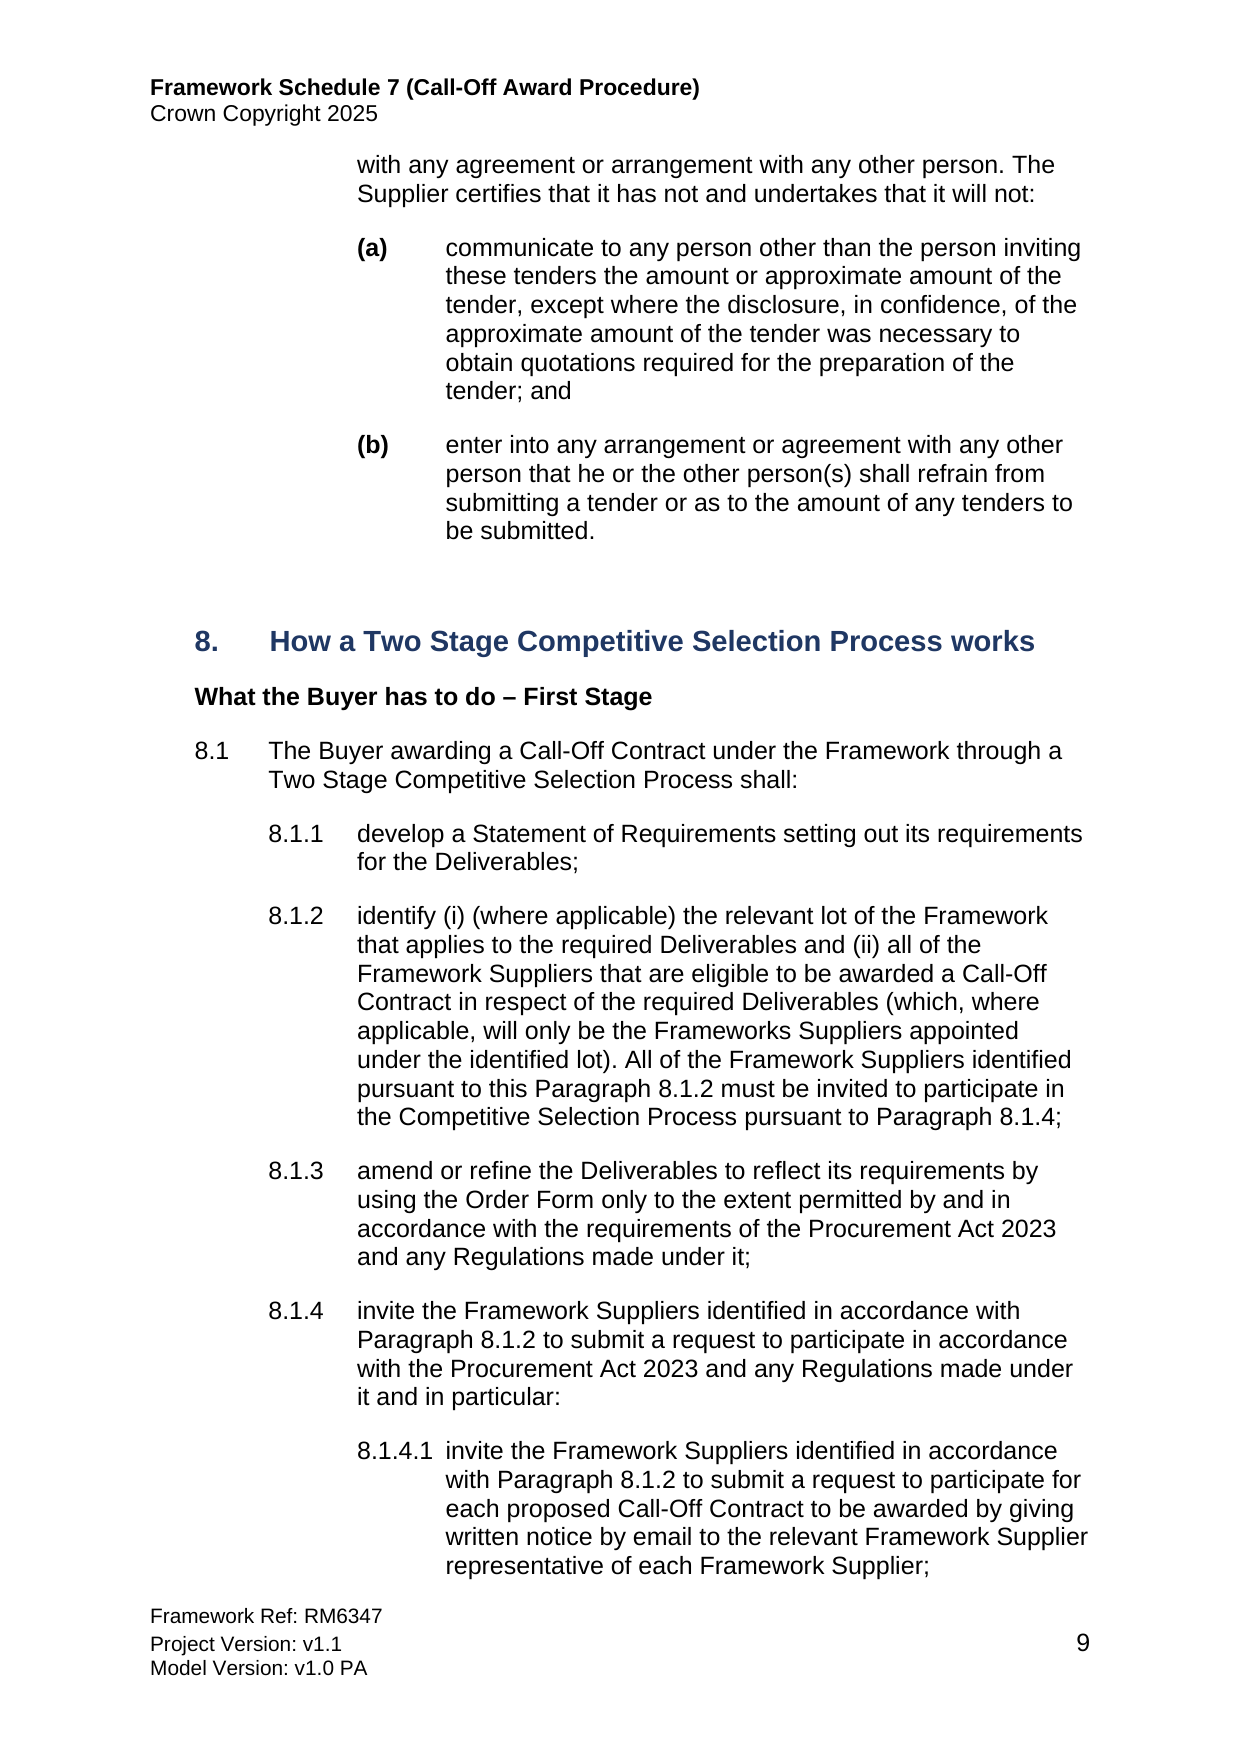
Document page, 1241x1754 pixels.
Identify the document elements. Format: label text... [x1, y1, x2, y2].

list invite the Framework Suppliers identified in accordance with Paragraph 8.1.2 to submit a request to participate in accordance with the Procurement Act 2023 and any Regulations made under it and in particular: [268, 1296, 1090, 1411]
list with any agreement or arrangement with any other person. The Supplier certifies that it has not and undertakes that it will not: [268, 150, 1090, 207]
subtitle How a Two Stage Competitive Selection Process works [194, 624, 1090, 657]
list amend or refine the Deliverables to reflect its requirements by using the Order Form only to the extent permitted by and in accordance with the requirements of the Procurement Act 2023 and any Regulations made under it; [268, 1156, 1090, 1271]
list develop a Statement of Requirements setting out its requirements for the Deliverables; [268, 818, 1090, 876]
list communicate to any person other than the person inviting these tenders the amount or approximate amount of the tender, except where the disclosure, in confidence, of the approximate amount of the tender was necessary to obtain quotations required for the preparation of the tender; and [357, 232, 1090, 405]
list enter into any arrangement or agreement with any other person that he or the other person(s) shall refrain from submitting a tender or as to the amount of any tenders to be submitted. [357, 430, 1090, 545]
list invite the Framework Suppliers identified in accordance with Paragraph 8.1.2 to submit a request to participate for each proposed Call-Off Contract to be awarded by giving written notice by email to the relevant Framework Supplier representative of each Framework Supplier; [357, 1436, 1090, 1580]
text What the Buyer has to do – First Stage [194, 682, 1090, 711]
list The Buyer awarding a Call-Off Contract under the Framework through a Two Stage Competitive Selection Process shall: [194, 736, 1090, 793]
list identify (i) (where applicable) the relevant lot of the Framework that applies to the required Deliverables and (ii) all of the Framework Suppliers that are eligible to be awarded a Call-Off Contract in respect of the required Deliverables (which, where applicable, will only be the Frameworks Suppliers appointed under the identified lot). All of the Framework Suppliers identified pursuant to this Paragraph 8.1.2 must be invited to participate in the Competitive Selection Process pursuant to Paragraph 8.1.4; [268, 901, 1090, 1131]
